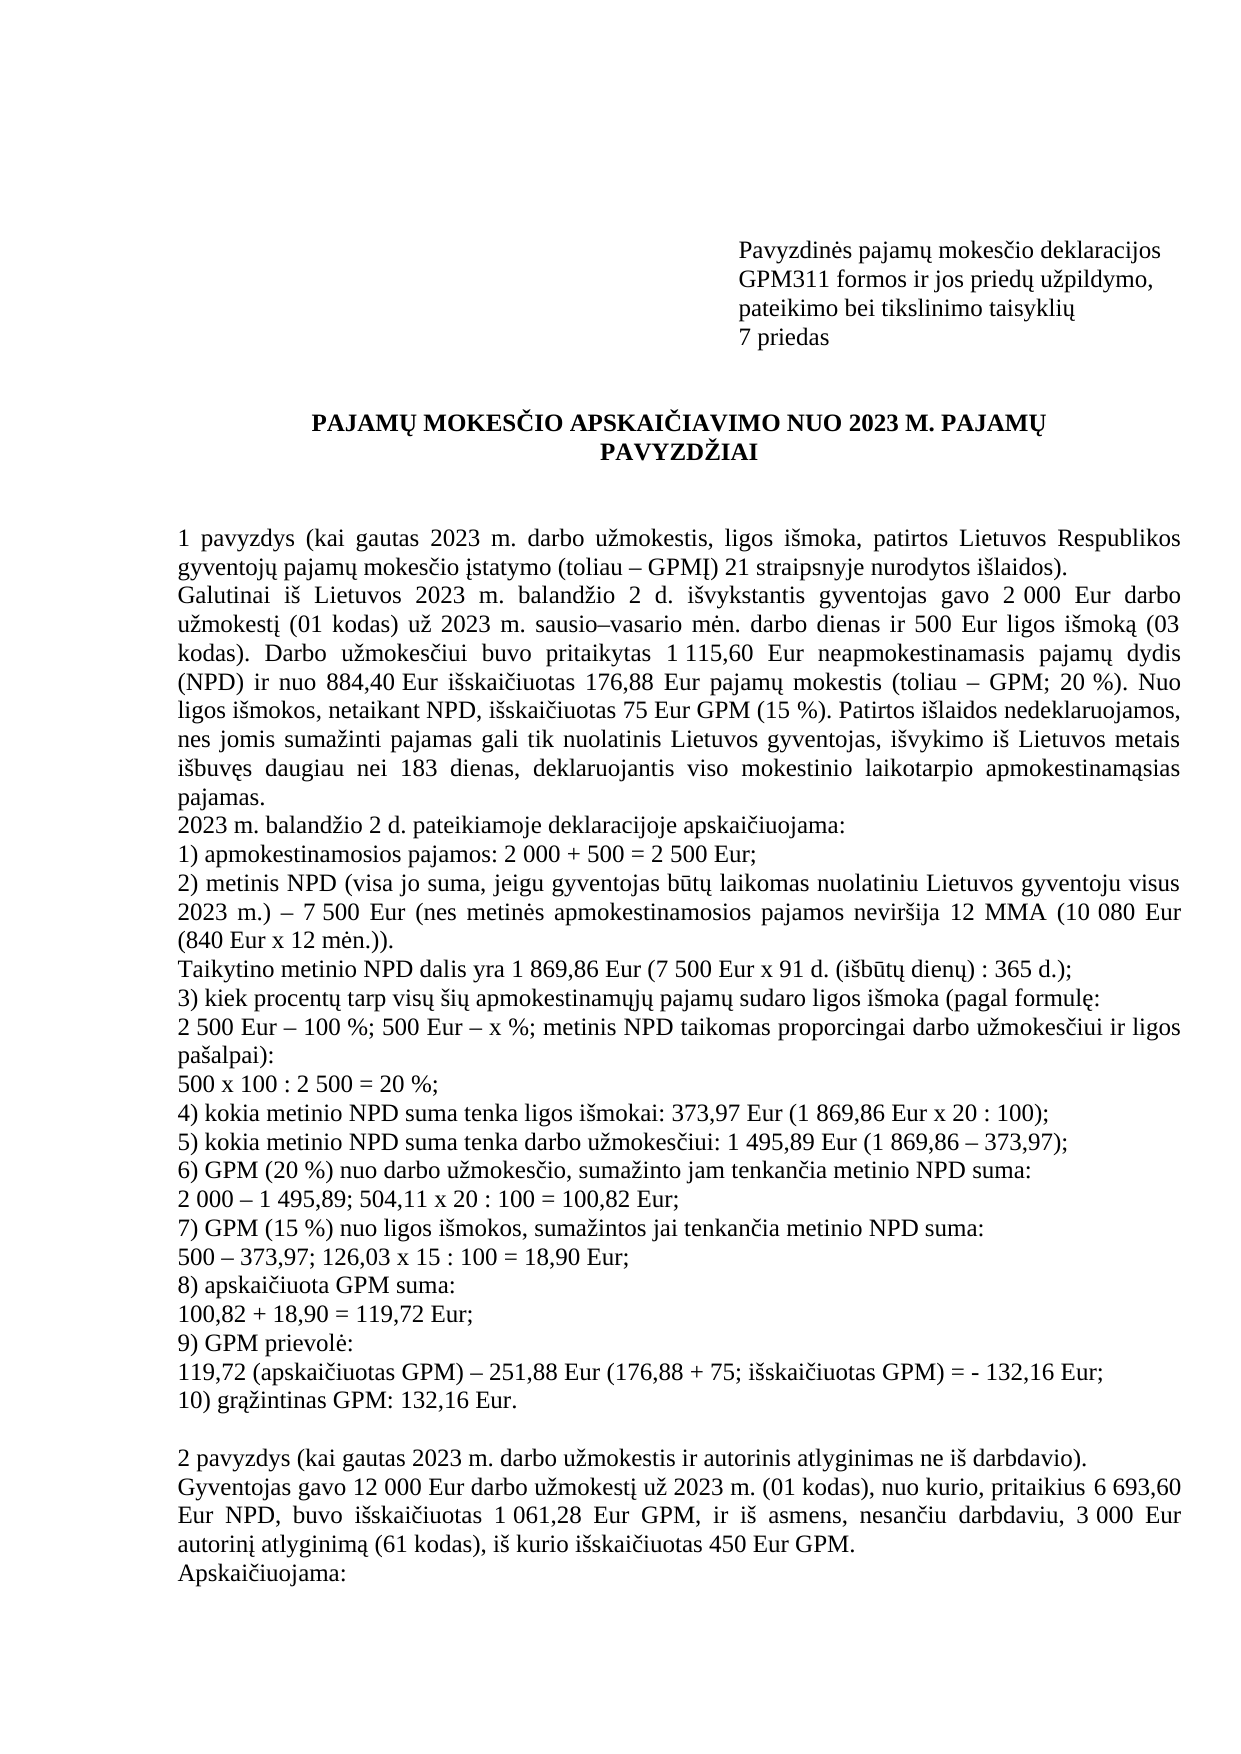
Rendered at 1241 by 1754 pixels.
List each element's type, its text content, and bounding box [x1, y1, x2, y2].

text 2) metinis NPD (visa jo suma, jeigu gyventojas būtų laikomas nuolatiniu Lietuvos gyventoju visus 2023 m.) – 7 500 Eur (nes metinės apmokestinamosios pajamos neviršija 12 MMA (10 080 Eur (840 Eur x 12 mėn.)). [177, 868, 1181, 954]
text 2 pavyzdys (kai gautas 2023 m. darbo užmokestis ir autorinis atlyginimas ne iš darbdavio). [177, 1443, 1181, 1472]
text 7 priedas [177, 322, 1181, 350]
text PAJAMŲ MOKESČIO APSKAIČIAVIMO NUO 2023 M. PAJAMŲ [177, 408, 1181, 437]
text Galutinai iš Lietuvos 2023 m. balandžio 2 d. išvykstantis gyventojas gavo 2 000 Eur darbo užmokestį (01 kodas) už 2023 m. sausio–vasario mėn. darbo dienas ir 500 Eur ligos išmoką (03 kodas). Darbo užmokesčiui buvo pritaikytas 1 115,60 Eur neapmokestinamasis pajamų dydis (NPD) ir nuo 884,40 Eur išskaičiuotas 176,88 Eur pajamų mokestis (toliau – GPM; 20 %). Nuo ligos išmokos, netaikant NPD, išskaičiuotas 75 Eur GPM (15 %). Patirtos išlaidos nedeklaruojamos, nes jomis sumažinti pajamas gali tik nuolatinis Lietuvos gyventojas, išvykimo iš Lietuvos metais išbuvęs daugiau nei 183 dienas, deklaruojantis viso mokestinio laikotarpio apmokestinamąsias pajamas. [177, 580, 1181, 810]
text PAVYZDŽIAI [177, 437, 1181, 465]
text 6) GPM (20 %) nuo darbo užmokesčio, sumažinto jam tenkančia metinio NPD suma: [177, 1155, 1181, 1184]
text 119,72 (apskaičiuotas GPM) – 251,88 Eur (176,88 + 75; išskaičiuotas GPM) = - 132,16 Eur; [177, 1357, 1181, 1385]
text 2023 m. balandžio 2 d. pateikiamoje deklaracijoje apskaičiuojama: [177, 810, 1181, 839]
text Taikytino metinio NPD dalis yra 1 869,86 Eur (7 500 Eur x 91 d. (išbūtų dienų) : 365 d.); [177, 954, 1181, 983]
text 100,82 + 18,90 = 119,72 Eur; [177, 1299, 1181, 1328]
text 1) apmokestinamosios pajamos: 2 000 + 500 = 2 500 Eur; [177, 839, 1181, 868]
text 4) kokia metinio NPD suma tenka ligos išmokai: 373,97 Eur (1 869,86 Eur x 20 : 100); [177, 1098, 1181, 1127]
text Apskaičiuojama: [177, 1558, 1181, 1587]
text 8) apskaičiuota GPM suma: [177, 1270, 1181, 1299]
text 5) kokia metinio NPD suma tenka darbo užmokesčiui: 1 495,89 Eur (1 869,86 – 373,97); [177, 1127, 1181, 1155]
text 9) GPM prievolė: [177, 1328, 1181, 1357]
text 500 – 373,97; 126,03 x 15 : 100 = 18,90 Eur; [177, 1242, 1181, 1270]
text Pavyzdinės pajamų mokesčio deklaracijos [177, 235, 1181, 264]
text 500 x 100 : 2 500 = 20 %; [177, 1069, 1181, 1098]
text 2 000 – 1 495,89; 504,11 x 20 : 100 = 100,82 Eur; [177, 1184, 1181, 1213]
text 2 500 Eur – 100 %; 500 Eur – x %; metinis NPD taikomas proporcingai darbo užmokesčiui ir ligos pašalpai): [177, 1012, 1181, 1069]
text pateikimo bei tikslinimo taisyklių [177, 293, 1181, 322]
text GPM311 formos ir jos priedų užpildymo, [177, 264, 1181, 293]
text 10) grąžintinas GPM: 132,16 Eur. [177, 1385, 1181, 1414]
text 3) kiek procentų tarp visų šių apmokestinamųjų pajamų sudaro ligos išmoka (pagal formulę: [177, 983, 1181, 1012]
text 1 pavyzdys (kai gautas 2023 m. darbo užmokestis, ligos išmoka, patirtos Lietuvos Respublikos gyventojų pajamų mokesčio įstatymo (toliau – GPMĮ) 21 straipsnyje nurodytos išlaidos). [177, 523, 1181, 580]
text 7) GPM (15 %) nuo ligos išmokos, sumažintos jai tenkančia metinio NPD suma: [177, 1213, 1181, 1242]
text Gyventojas gavo 12 000 Eur darbo užmokestį už 2023 m. (01 kodas), nuo kurio, pritaikius 6 693,60 Eur NPD, buvo išskaičiuotas 1 061,28 Eur GPM, ir iš asmens, nesančiu darbdaviu, 3 000 Eur autorinį atlyginimą (61 kodas), iš kurio išskaičiuotas 450 Eur GPM. [177, 1472, 1181, 1558]
